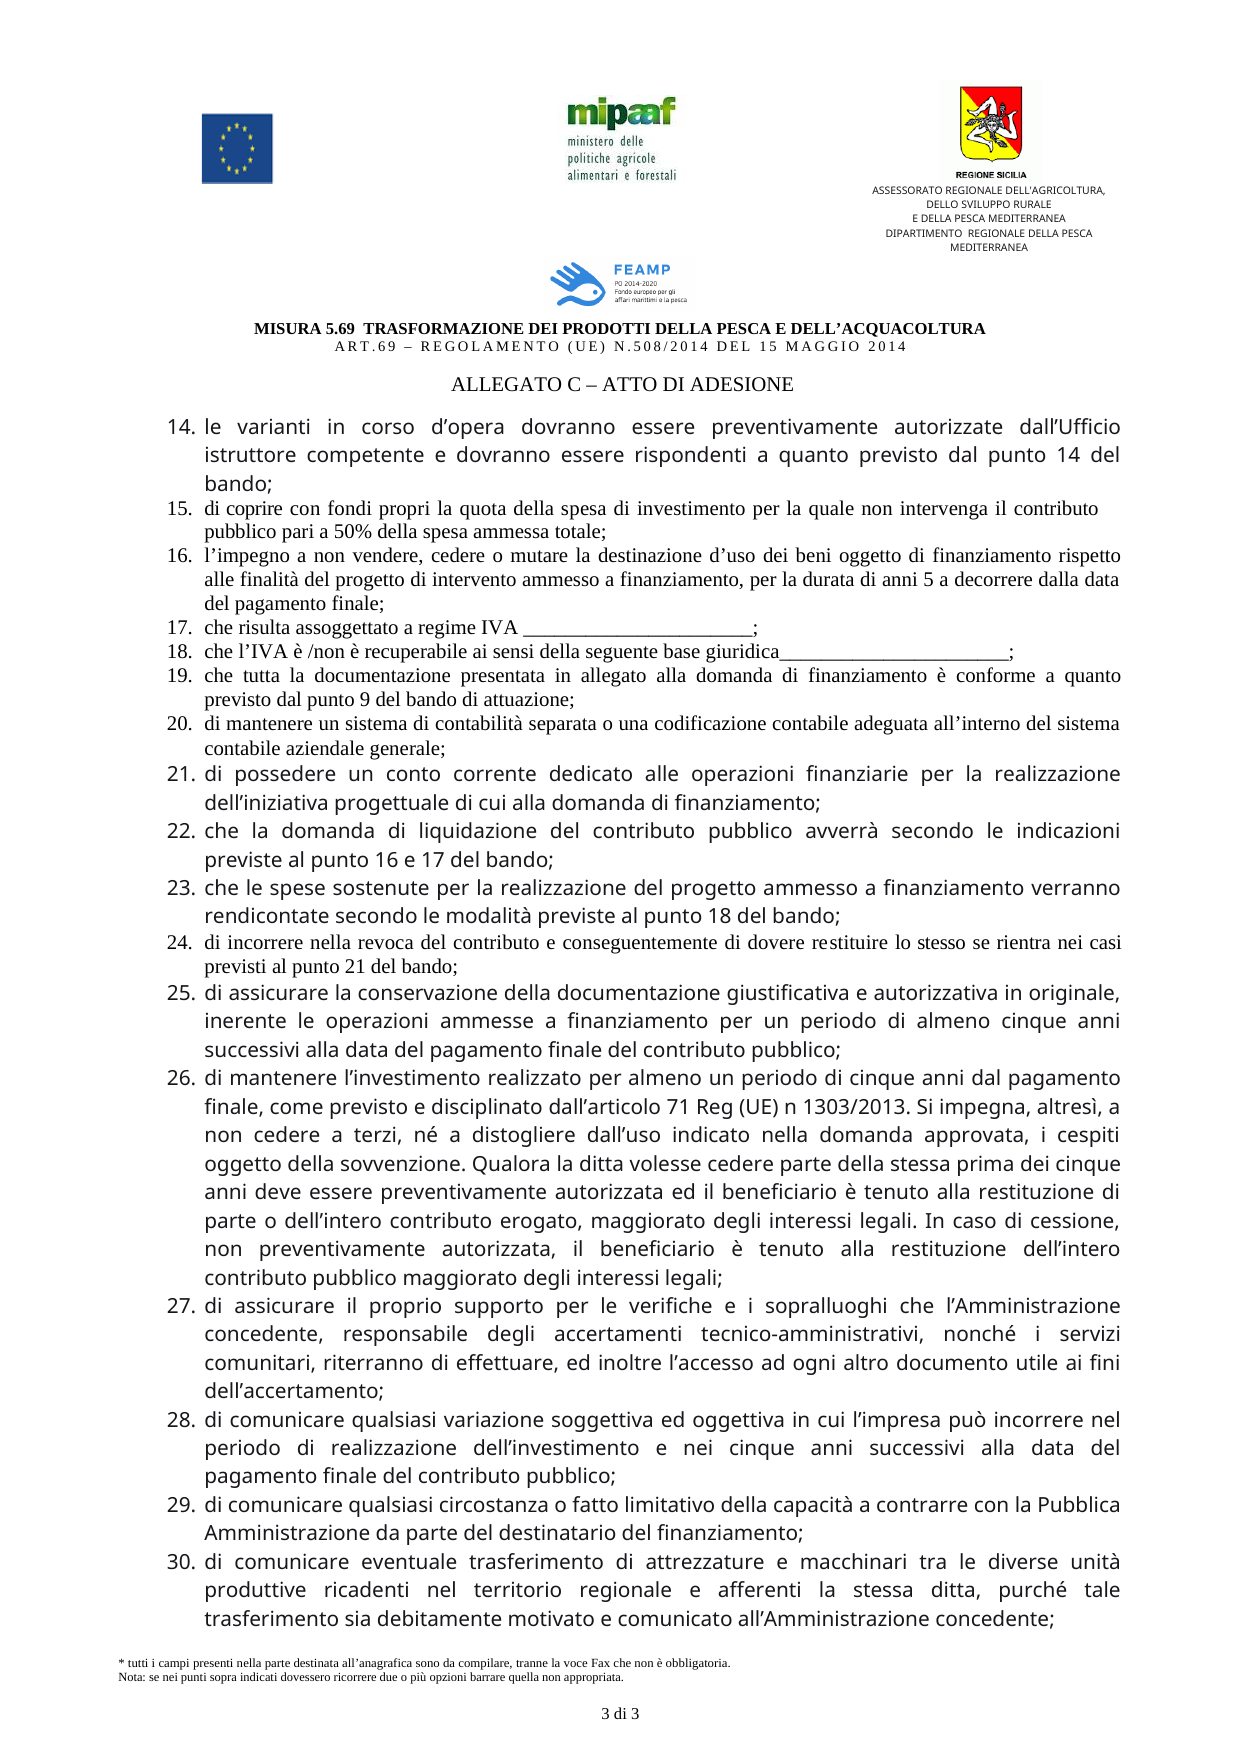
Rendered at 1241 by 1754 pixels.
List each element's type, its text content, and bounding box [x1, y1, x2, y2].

list che risulta assoggettato a regime IVA ______________________; [167, 615, 1122, 639]
list di possedere un conto corrente dedicato alle operazioni finanziarie per la realizzazione dell’iniziativa progettuale di cui alla domanda di finanziamento; [167, 759, 1122, 816]
picture [201, 113, 305, 184]
list di coprire con fondi propri la quota della spesa di investimento per la quale non intervenga il contributo pubblico pari a 50% della spesa ammessa totale; [167, 497, 1099, 543]
list di mantenere l’investimento realizzato per almeno un periodo di cinque anni dal pagamento finale, come previsto e disciplinato dall’articolo 71 Reg (UE) n 1303/2013. Si impegna, altresì, a non cedere a terzi, né a distogliere dall’uso indicato nella domanda approvata, i cespiti oggetto della sovvenzione. Qualora la ditta volesse cedere parte della stessa prima dei cinque anni deve essere preventivamente autorizzata ed il beneficiario è tenuto alla restituzione di parte o dell’intero contributo erogato, maggiorato degli interessi legali. In caso di cessione, non preventivamente autorizzata, il beneficiario è tenuto alla restituzione dell’intero contributo pubblico maggiorato degli interessi legali; [167, 1063, 1122, 1291]
list di assicurare la conservazione della documentazione giustificativa e autorizzativa in originale, inerente le operazioni ammesse a finanziamento per un periodo di almeno cinque anni successivi alla data del pagamento finale del contributo pubblico; [167, 978, 1122, 1063]
list di comunicare eventuale trasferimento di attrezzature e macchinari tra le diverse unità produttive ricadenti nel territorio regionale e afferenti la stessa ditta, purché tale trasferimento sia debitamente motivato e comunicato all’Amministrazione concedente; [167, 1547, 1122, 1632]
list che la domanda di liquidazione del contributo pubblico avverrà secondo le indicazioni previste al punto 16 e 17 del bando; [167, 816, 1122, 873]
list di incorrere nella revoca del contributo e conseguentemente di dovere restituire lo stesso se rientra nei casi previsti al punto 21 del bando; [167, 930, 1122, 978]
list di assicurare il proprio supporto per le verifiche e i sopralluoghi che l’Amministrazione concedente, responsabile degli accertamenti tecnico-amministrativi, nonché i servizi comunitari, riterranno di effettuare, ed inoltre l’accesso ad ogni altro documento utile ai fini dell’accertamento; [167, 1291, 1122, 1405]
list le varianti in corso d’opera dovranno essere preventivamente autorizzate dall’Ufficio istruttore competente e dovranno essere rispondenti a quanto previsto dal punto 14 del bando; [167, 412, 1122, 497]
picture [557, 95, 687, 184]
list di comunicare qualsiasi circostanza o fatto limitativo della capacità a contrarre con la Pubblica Amministrazione da parte del destinatario del finanziamento; [167, 1490, 1122, 1547]
list di mantenere un sistema di contabilità separata o una codificazione contabile adeguata all’interno del sistema contabile aziendale generale; [167, 711, 1122, 759]
list di comunicare qualsiasi variazione soggettiva ed oggettiva in cui l’impresa può incorrere nel periodo di realizzazione dell’investimento e nei cinque anni successivi alla data del pagamento finale del contributo pubblico; [167, 1405, 1122, 1490]
picture [939, 80, 1043, 184]
list che le spese sostenute per la realizzazione del progetto ammesso a finanziamento verranno rendicontate secondo le modalità previste al punto 18 del bando; [167, 873, 1122, 930]
list che l’IVA è /non è recuperabile ai sensi della seguente base giuridica______________________; [167, 639, 1122, 663]
list che tutta la documentazione presentata in allegato alla domanda di finanziamento è conforme a quanto previsto dal punto 9 del bando di attuazione; [167, 663, 1122, 711]
list l’impegno a non vendere, cedere o mutare la destinazione d’uso dei beni oggetto di finanziamento rispetto alle finalità del progetto di intervento ammesso a finanziamento, per la durata di anni 5 a decorrere dalla data del pagamento finale; [167, 543, 1122, 615]
picture [545, 254, 695, 314]
